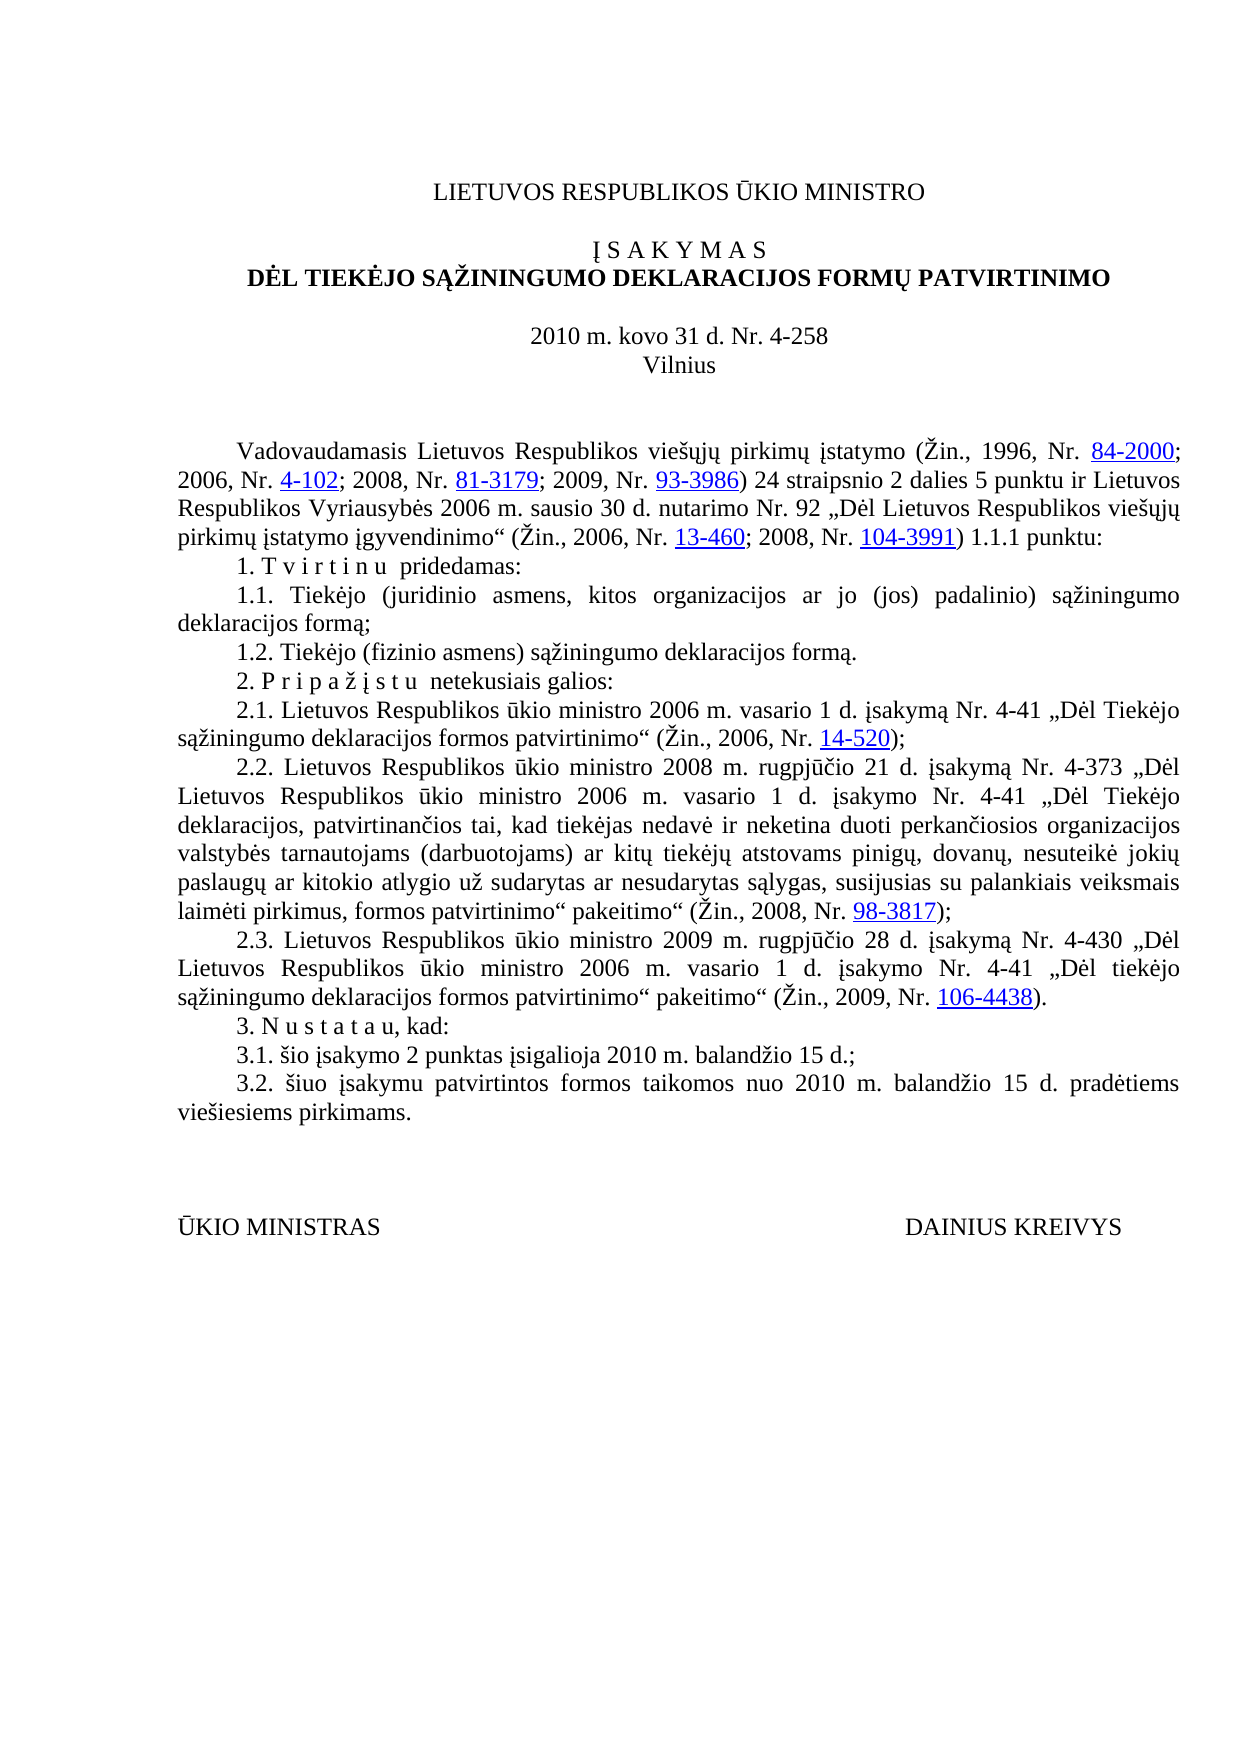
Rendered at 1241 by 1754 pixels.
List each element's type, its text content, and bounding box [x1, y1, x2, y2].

text 3.2. šiuo įsakymu patvirtintos formos taikomos nuo 2010 m. balandžio 15 d. pradėtiems viešiesiems pirkimams. [177, 1068, 1181, 1126]
text DĖL TIEKĖJO SĄŽININGUMO DEKLARACIJOS FORMŲ PATVIRTINIMO [177, 263, 1181, 292]
text 2.2. Lietuvos Respublikos ūkio ministro 2008 m. rugpjūčio 21 d. įsakymą Nr. 4-373 „Dėl Lietuvos Respublikos ūkio ministro 2006 m. vasario 1 d. įsakymo Nr. 4-41 „Dėl Tiekėjo deklaracijos, patvirtinančios tai, kad tiekėjas nedavė ir neketina duoti perkančiosios organizacijos valstybės tarnautojams (darbuotojams) ar kitų tiekėjų atstovams pinigų, dovanų, nesuteikė jokių paslaugų ar kitokio atlygio už sudarytas ar nesudarytas sąlygas, susijusias su palankiais veiksmais laimėti pirkimus, formos patvirtinimo“ pakeitimo“ (Žin., 2008, Nr. 98-3817); [177, 752, 1181, 925]
text 3.1. šio įsakymo 2 punktas įsigalioja 2010 m. balandžio 15 d.; [177, 1040, 1181, 1068]
text ĮSAKYMAS [177, 235, 1181, 263]
text 1.2. Tiekėjo (fizinio asmens) sąžiningumo deklaracijos formą. [177, 637, 1181, 666]
text 3. Nustatau, kad: [177, 1011, 1181, 1040]
text Vadovaudamasis Lietuvos Respublikos viešųjų pirkimų įstatymo (Žin., 1996, Nr. 84-2000; 2006, Nr. 4-102; 2008, Nr. 81-3179; 2009, Nr. 93-3986) 24 straipsnio 2 dalies 5 punktu ir Lietuvos Respublikos Vyriausybės 2006 m. sausio 30 d. nutarimo Nr. 92 „Dėl Lietuvos Respublikos viešųjų pirkimų įstatymo įgyvendinimo“ (Žin., 2006, Nr. 13-460; 2008, Nr. 104-3991) 1.1.1 punktu: [177, 436, 1181, 551]
text 1. Tvirtinu pridedamas: [177, 551, 1181, 580]
text 1.1. Tiekėjo (juridinio asmens, kitos organizacijos ar jo (jos) padalinio) sąžiningumo deklaracijos formą; [177, 580, 1181, 637]
text Ūkio ministras Dainius Kreivys [177, 1212, 1181, 1241]
text 2. Pripažįstu netekusiais galios: [177, 666, 1181, 695]
text Vilnius [177, 350, 1181, 378]
text 2.3. Lietuvos Respublikos ūkio ministro 2009 m. rugpjūčio 28 d. įsakymą Nr. 4-430 „Dėl Lietuvos Respublikos ūkio ministro 2006 m. vasario 1 d. įsakymo Nr. 4-41 „Dėl tiekėjo sąžiningumo deklaracijos formos patvirtinimo“ pakeitimo“ (Žin., 2009, Nr. 106-4438). [177, 925, 1181, 1011]
text 2.1. Lietuvos Respublikos ūkio ministro 2006 m. vasario 1 d. įsakymą Nr. 4-41 „Dėl Tiekėjo sąžiningumo deklaracijos formos patvirtinimo“ (Žin., 2006, Nr. 14-520); [177, 695, 1181, 752]
text 2010 m. kovo 31 d. Nr. 4-258 [177, 321, 1181, 350]
text LIETUVOS RESPUBLIKOS ŪKIO MINISTRO [177, 177, 1181, 206]
